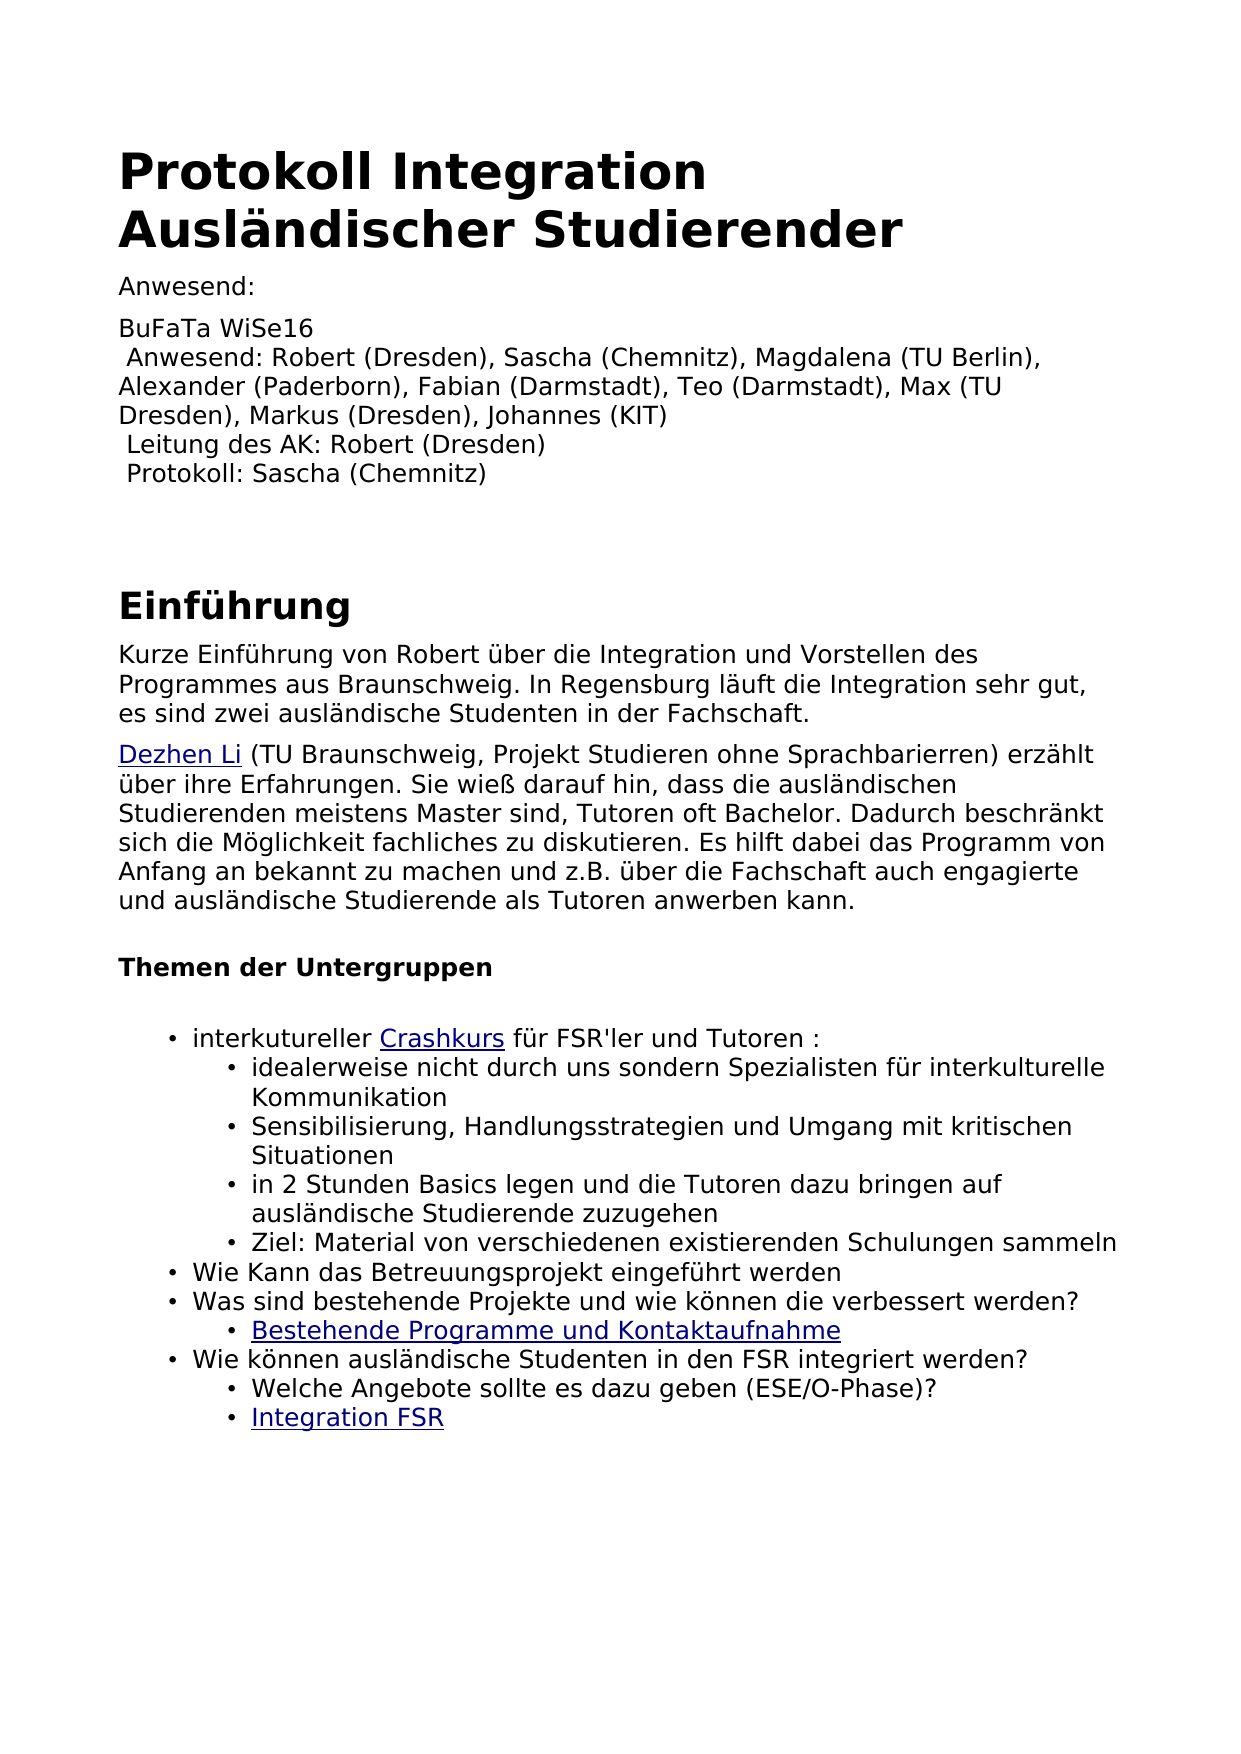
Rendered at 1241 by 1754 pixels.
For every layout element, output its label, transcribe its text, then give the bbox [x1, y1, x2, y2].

subtitle Protokoll Integration Ausländischer Studierender [118, 143, 1122, 259]
list Was sind bestehende Projekte und wie können die verbessert werden? [177, 1287, 1122, 1316]
text BuFaTa WiSe16 Anwesend: Robert (Dresden), Sascha (Chemnitz), Magdalena (TU Berlin), Alexander (Paderborn), Fabian (Darmstadt), Teo (Darmstadt), Max (TU Dresden), Markus (Dresden), Johannes (KIT) Leitung des AK: Robert (Dresden) Protokoll: Sascha (Chemnitz) [118, 314, 1122, 547]
list in 2 Stunden Basics legen und die Tutoren dazu bringen auf ausländische Studierende zuzugehen [236, 1170, 1122, 1228]
list Wie können ausländische Studenten in den FSR integriert werden? [177, 1345, 1122, 1374]
list Sensibilisierung, Handlungsstrategien und Umgang mit kritischen Situationen [236, 1112, 1122, 1170]
list idealerweise nicht durch uns sondern Spezialisten für interkulturelle Kommunikation [236, 1053, 1122, 1112]
text Kurze Einführung von Robert über die Integration und Vorstellen des Programmes aus Braunschweig. In Regensburg läuft die Integration sehr gut, es sind zwei ausländische Studenten in der Fachschaft. [118, 641, 1122, 728]
list Integration FSR [236, 1403, 1122, 1433]
text Dezhen Li (TU Braunschweig, Projekt Studieren ohne Sprachbarierren) erzählt über ihre Erfahrungen. Sie wieß darauf hin, dass die ausländischen Studierenden meistens Master sind, Tutoren oft Bachelor. Dadurch beschränkt sich die Möglichkeit fachliches zu diskutieren. Es hilft dabei das Programm von Anfang an bekannt zu machen und z.B. über die Fachschaft auch engagierte und ausländische Studierende als Tutoren anwerben kann. [118, 741, 1122, 916]
list Bestehende Programme und Kontaktaufnahme [236, 1316, 1122, 1345]
list Wie Kann das Betreuungsprojekt eingeführt werden [177, 1258, 1122, 1287]
text Anwesend: [118, 272, 1122, 301]
list interkutureller Crashkurs für FSR'ler und Tutoren : [177, 1024, 1122, 1053]
subtitle Einführung [118, 584, 1122, 628]
list Welche Angebote sollte es dazu geben (ESE/O-Phase)? [236, 1374, 1122, 1403]
list Ziel: Material von verschiedenen existierenden Schulungen sammeln [236, 1228, 1122, 1258]
subtitle Themen der Untergruppen [118, 953, 1122, 982]
